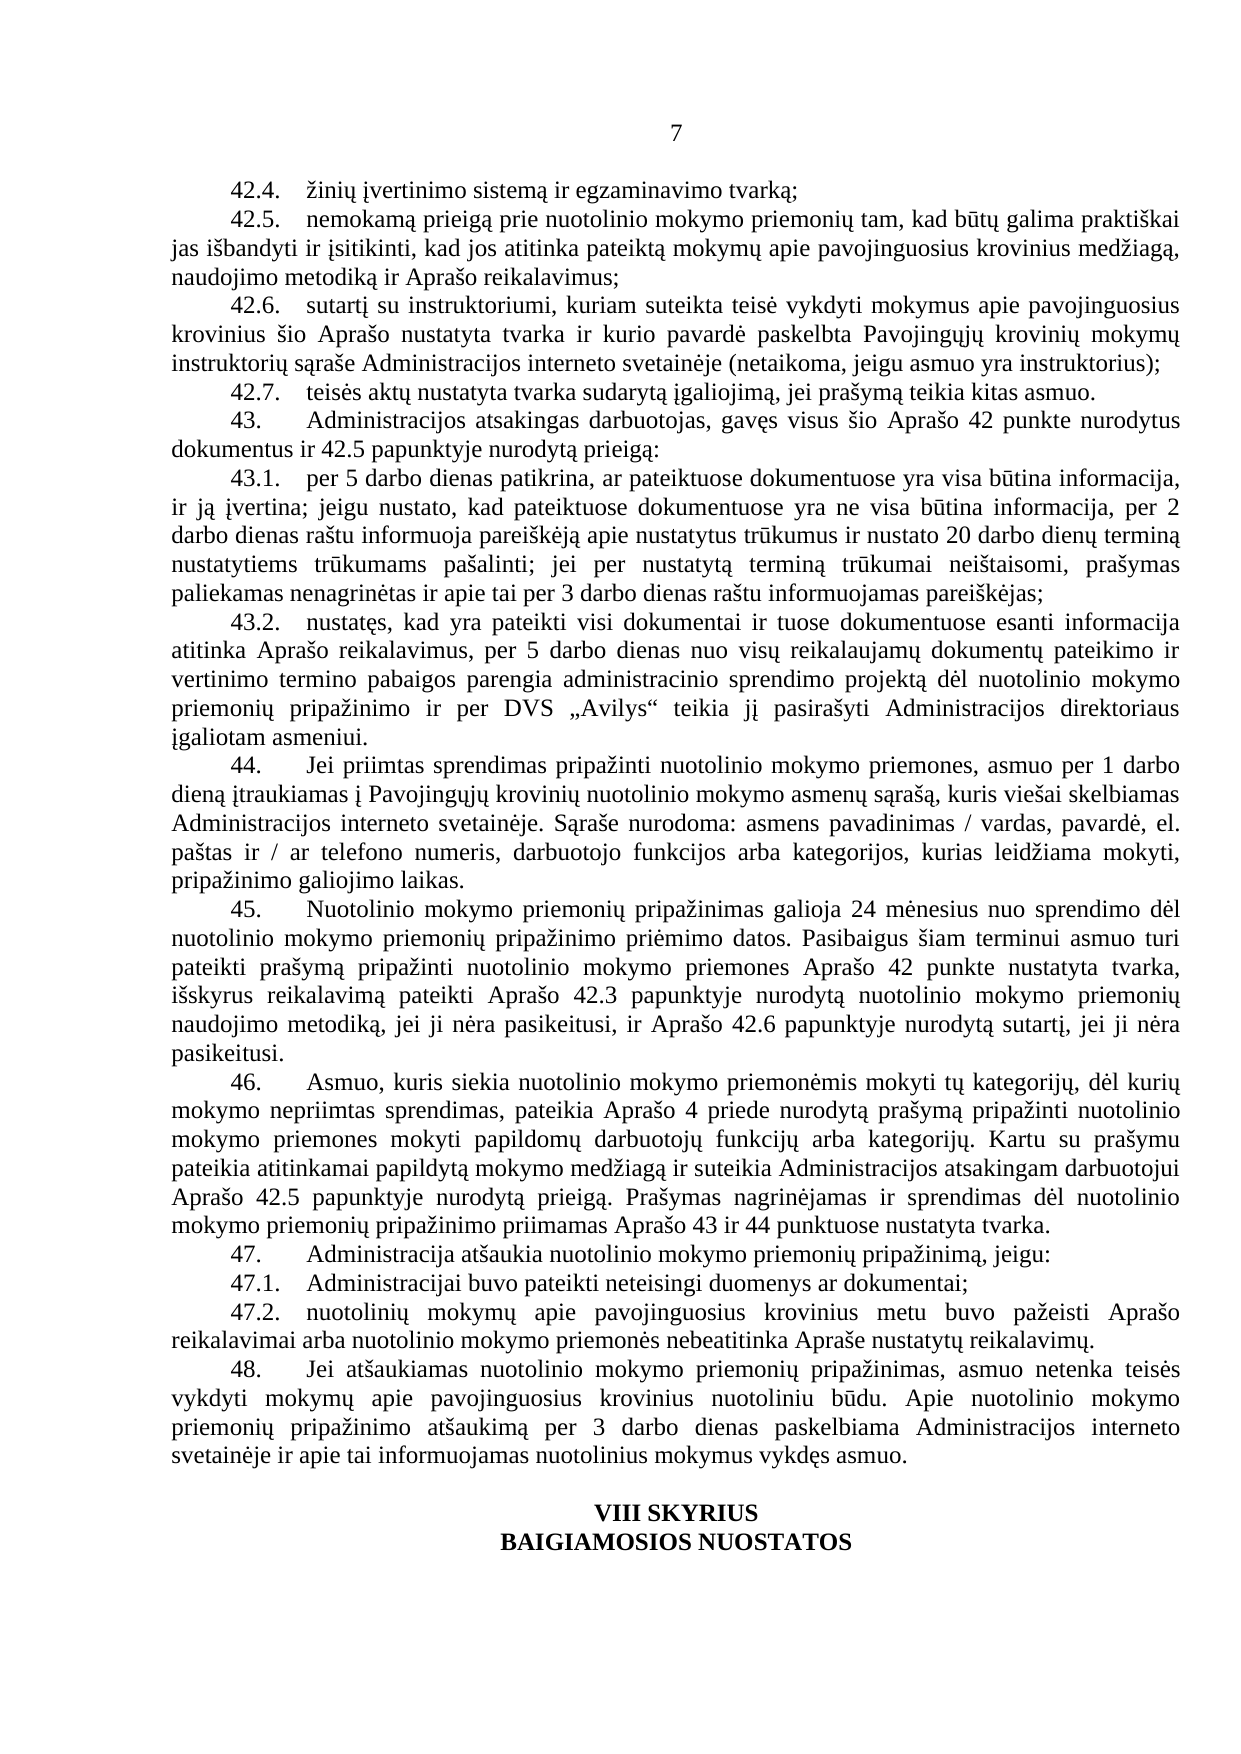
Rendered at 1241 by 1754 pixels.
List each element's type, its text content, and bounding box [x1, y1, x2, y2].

text VIII SKYRIUS [171, 1498, 1181, 1527]
text 44. Jei priimtas sprendimas pripažinti nuotolinio mokymo priemones, asmuo per 1 darbo dieną įtraukiamas į Pavojingųjų krovinių nuotolinio mokymo asmenų sąrašą, kuris viešai skelbiamas Administracijos interneto svetainėje. Sąraše nurodoma: asmens pavadinimas / vardas, pavardė, el. paštas ir / ar telefono numeris, darbuotojo funkcijos arba kategorijos, kurias leidžiama mokyti, pripažinimo galiojimo laikas. [171, 751, 1181, 894]
text 43. Administracijos atsakingas darbuotojas, gavęs visus šio Aprašo 42 punkte nurodytus dokumentus ir 42.5 papunktyje nurodytą prieigą: [171, 406, 1181, 463]
text 42.7. teisės aktų nustatyta tvarka sudarytą įgaliojimą, jei prašymą teikia kitas asmuo. [171, 377, 1181, 406]
text BAIGIAMOSIOS NUOSTATOS [171, 1527, 1181, 1556]
text 45. Nuotolinio mokymo priemonių pripažinimas galioja 24 mėnesius nuo sprendimo dėl nuotolinio mokymo priemonių pripažinimo priėmimo datos. Pasibaigus šiam terminui asmuo turi pateikti prašymą pripažinti nuotolinio mokymo priemones Aprašo 42 punkte nustatyta tvarka, išskyrus reikalavimą pateikti Aprašo 42.3 papunktyje nurodytą nuotolinio mokymo priemonių naudojimo metodiką, jei ji nėra pasikeitusi, ir Aprašo 42.6 papunktyje nurodytą sutartį, jei ji nėra pasikeitusi. [171, 894, 1181, 1067]
text 43.1. per 5 darbo dienas patikrina, ar pateiktuose dokumentuose yra visa būtina informacija, ir ją įvertina; jeigu nustato, kad pateiktuose dokumentuose yra ne visa būtina informacija, per 2 darbo dienas raštu informuoja pareiškėją apie nustatytus trūkumus ir nustato 20 darbo dienų terminą nustatytiems trūkumams pašalinti; jei per nustatytą terminą trūkumai neištaisomi, prašymas paliekamas nenagrinėtas ir apie tai per 3 darbo dienas raštu informuojamas pareiškėjas; [171, 463, 1181, 607]
text 42.5. nemokamą prieigą prie nuotolinio mokymo priemonių tam, kad būtų galima praktiškai jas išbandyti ir įsitikinti, kad jos atitinka pateiktą mokymų apie pavojinguosius krovinius medžiagą, naudojimo metodiką ir Aprašo reikalavimus; [171, 204, 1181, 291]
text 42.6. sutartį su instruktoriumi, kuriam suteikta teisė vykdyti mokymus apie pavojinguosius krovinius šio Aprašo nustatyta tvarka ir kurio pavardė paskelbta Pavojingųjų krovinių mokymų instruktorių sąraše Administracijos interneto svetainėje (netaikoma, jeigu asmuo yra instruktorius); [171, 291, 1181, 377]
text 47.1. Administracijai buvo pateikti neteisingi duomenys ar dokumentai; [171, 1268, 1181, 1297]
text 46. Asmuo, kuris siekia nuotolinio mokymo priemonėmis mokyti tų kategorijų, dėl kurių mokymo nepriimtas sprendimas, pateikia Aprašo 4 priede nurodytą prašymą pripažinti nuotolinio mokymo priemones mokyti papildomų darbuotojų funkcijų arba kategorijų. Kartu su prašymu pateikia atitinkamai papildytą mokymo medžiagą ir suteikia Administracijos atsakingam darbuotojui Aprašo 42.5 papunktyje nurodytą prieigą. Prašymas nagrinėjamas ir sprendimas dėl nuotolinio mokymo priemonių pripažinimo priimamas Aprašo 43 ir 44 punktuose nustatyta tvarka. [171, 1067, 1181, 1239]
text 47. Administracija atšaukia nuotolinio mokymo priemonių pripažinimą, jeigu: [171, 1239, 1181, 1268]
text 48. Jei atšaukiamas nuotolinio mokymo priemonių pripažinimas, asmuo netenka teisės vykdyti mokymų apie pavojinguosius krovinius nuotoliniu būdu. Apie nuotolinio mokymo priemonių pripažinimo atšaukimą per 3 darbo dienas paskelbiama Administracijos interneto svetainėje ir apie tai informuojamas nuotolinius mokymus vykdęs asmuo. [171, 1354, 1181, 1469]
text 47.2. nuotolinių mokymų apie pavojinguosius krovinius metu buvo pažeisti Aprašo reikalavimai arba nuotolinio mokymo priemonės nebeatitinka Apraše nustatytų reikalavimų. [171, 1297, 1181, 1354]
text 43.2. nustatęs, kad yra pateikti visi dokumentai ir tuose dokumentuose esanti informacija atitinka Aprašo reikalavimus, per 5 darbo dienas nuo visų reikalaujamų dokumentų pateikimo ir vertinimo termino pabaigos parengia administracinio sprendimo projektą dėl nuotolinio mokymo priemonių pripažinimo ir per DVS „Avilys“ teikia jį pasirašyti Administracijos direktoriaus įgaliotam asmeniui. [171, 607, 1181, 751]
text 42.4. žinių įvertinimo sistemą ir egzaminavimo tvarką; [171, 176, 1181, 204]
